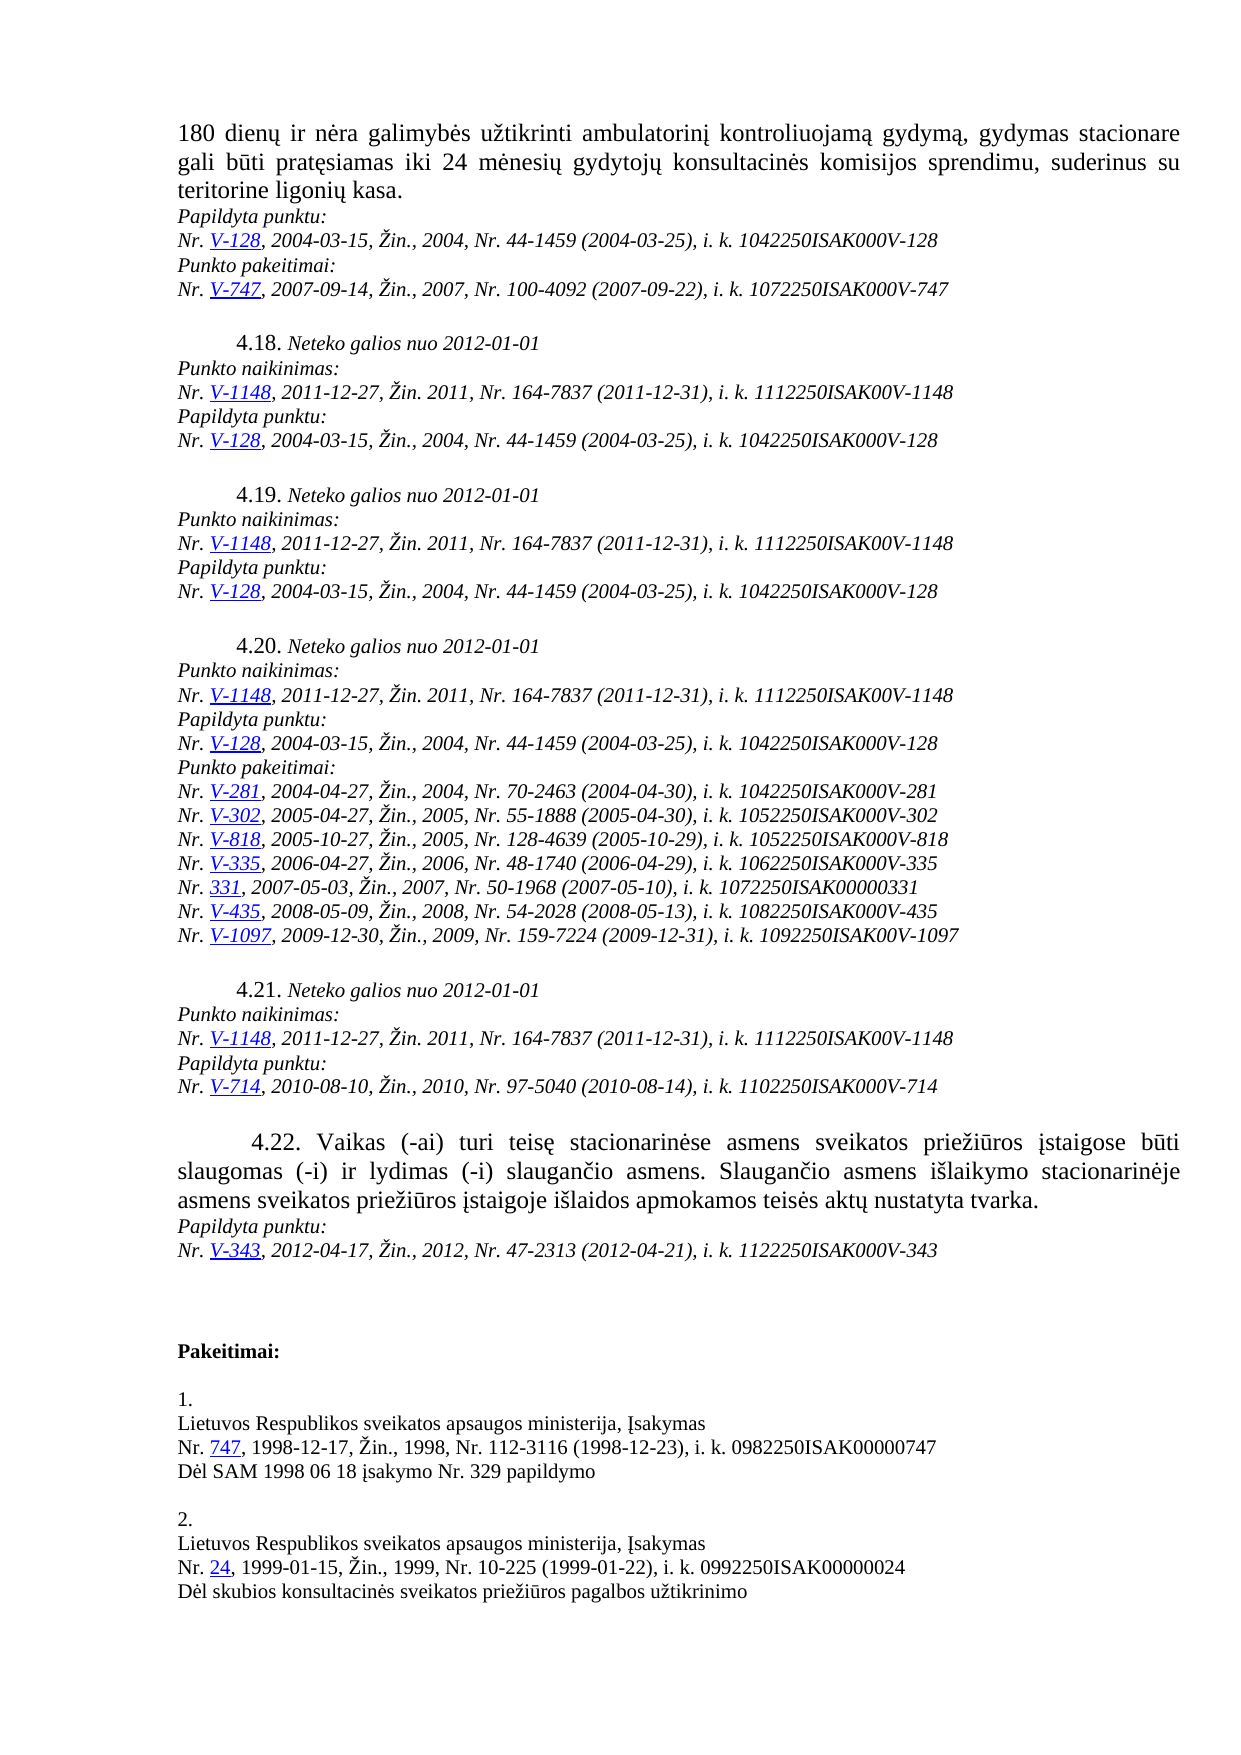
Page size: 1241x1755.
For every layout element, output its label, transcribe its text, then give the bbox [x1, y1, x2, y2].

text 1. [177, 1387, 1181, 1411]
text Dėl SAM 1998 06 18 įsakymo Nr. 329 papildymo [177, 1459, 1181, 1483]
text Nr. 24, 1999-01-15, Žin., 1999, Nr. 10-225 (1999-01-22), i. k. 0992250ISAK00000024 [177, 1555, 1181, 1579]
text Nr. 331, 2007-05-03, Žin., 2007, Nr. 50-1968 (2007-05-10), i. k. 1072250ISAK00000331 [177, 875, 1181, 899]
text Nr. V-435, 2008-05-09, Žin., 2008, Nr. 54-2028 (2008-05-13), i. k. 1082250ISAK000V-435 [177, 899, 1181, 923]
text Nr. V-1097, 2009-12-30, Žin., 2009, Nr. 159-7224 (2009-12-31), i. k. 1092250ISAK00V-1097 [177, 923, 1181, 947]
text Punkto pakeitimai: [177, 252, 1181, 277]
text Nr. V-128, 2004-03-15, Žin., 2004, Nr. 44-1459 (2004-03-25), i. k. 1042250ISAK000V-128 [177, 428, 1181, 452]
text 2. [177, 1507, 1181, 1531]
text Nr. V-343, 2012-04-17, Žin., 2012, Nr. 47-2313 (2012-04-21), i. k. 1122250ISAK000V-343 [177, 1238, 1181, 1262]
text Nr. V-1148, 2011-12-27, Žin. 2011, Nr. 164-7837 (2011-12-31), i. k. 1112250ISAK00V-1148 [177, 682, 1181, 707]
text Nr. V-281, 2004-04-27, Žin., 2004, Nr. 70-2463 (2004-04-30), i. k. 1042250ISAK000V-281 [177, 779, 1181, 803]
text Papildyta punktu: [177, 404, 1181, 428]
text Nr. V-714, 2010-08-10, Žin., 2010, Nr. 97-5040 (2010-08-14), i. k. 1102250ISAK000V-714 [177, 1074, 1181, 1098]
text Nr. V-747, 2007-09-14, Žin., 2007, Nr. 100-4092 (2007-09-22), i. k. 1072250ISAK000V-747 [177, 277, 1181, 301]
text Pakeitimai: [177, 1338, 1181, 1363]
text Punkto naikinimas: [177, 507, 1181, 531]
text Papildyta punktu: [177, 555, 1181, 579]
text 4.21. Neteko galios nuo 2012-01-01 [177, 976, 1181, 1002]
text Punkto pakeitimai: [177, 755, 1181, 779]
text Nr. V-302, 2005-04-27, Žin., 2005, Nr. 55-1888 (2005-04-30), i. k. 1052250ISAK000V-302 [177, 803, 1181, 827]
text 180 dienų ir nėra galimybės užtikrinti ambulatorinį kontroliuojamą gydymą, gydymas stacionare gali būti pratęsiamas iki 24 mėnesių gydytojų konsultacinės komisijos sprendimu, suderinus su teritorine ligonių kasa. [177, 118, 1181, 204]
text 4.20. Neteko galios nuo 2012-01-01 [177, 632, 1181, 658]
text 4.18. Neteko galios nuo 2012-01-01 [177, 329, 1181, 356]
text Punkto naikinimas: [177, 356, 1181, 380]
text Nr. V-128, 2004-03-15, Žin., 2004, Nr. 44-1459 (2004-03-25), i. k. 1042250ISAK000V-128 [177, 731, 1181, 755]
text Nr. V-128, 2004-03-15, Žin., 2004, Nr. 44-1459 (2004-03-25), i. k. 1042250ISAK000V-128 [177, 579, 1181, 603]
text Nr. V-1148, 2011-12-27, Žin. 2011, Nr. 164-7837 (2011-12-31), i. k. 1112250ISAK00V-1148 [177, 380, 1181, 404]
text Nr. 747, 1998-12-17, Žin., 1998, Nr. 112-3116 (1998-12-23), i. k. 0982250ISAK00000747 [177, 1435, 1181, 1459]
text Nr. V-1148, 2011-12-27, Žin. 2011, Nr. 164-7837 (2011-12-31), i. k. 1112250ISAK00V-1148 [177, 531, 1181, 555]
text Papildyta punktu: [177, 1213, 1181, 1238]
text Nr. V-335, 2006-04-27, Žin., 2006, Nr. 48-1740 (2006-04-29), i. k. 1062250ISAK000V-335 [177, 851, 1181, 875]
text Papildyta punktu: [177, 204, 1181, 228]
text Nr. V-1148, 2011-12-27, Žin. 2011, Nr. 164-7837 (2011-12-31), i. k. 1112250ISAK00V-1148 [177, 1026, 1181, 1050]
text Lietuvos Respublikos sveikatos apsaugos ministerija, Įsakymas [177, 1531, 1181, 1555]
text Punkto naikinimas: [177, 658, 1181, 682]
text Papildyta punktu: [177, 707, 1181, 731]
text Papildyta punktu: [177, 1050, 1181, 1074]
text Dėl skubios konsultacinės sveikatos priežiūros pagalbos užtikrinimo [177, 1579, 1181, 1603]
text Nr. V-818, 2005-10-27, Žin., 2005, Nr. 128-4639 (2005-10-29), i. k. 1052250ISAK000V-818 [177, 827, 1181, 851]
text 4.22. Vaikas (-ai) turi teisę stacionarinėse asmens sveikatos priežiūros įstaigose būti slaugomas (-i) ir lydimas (-i) slaugančio asmens. Slaugančio asmens išlaikymo stacionarinėje asmens sveikatos priežiūros įstaigoje išlaidos apmokamos teisės aktų nustatyta tvarka. [177, 1127, 1181, 1213]
text 4.19. Neteko galios nuo 2012-01-01 [177, 481, 1181, 507]
text Punkto naikinimas: [177, 1002, 1181, 1026]
text Lietuvos Respublikos sveikatos apsaugos ministerija, Įsakymas [177, 1411, 1181, 1435]
text Nr. V-128, 2004-03-15, Žin., 2004, Nr. 44-1459 (2004-03-25), i. k. 1042250ISAK000V-128 [177, 228, 1181, 252]
